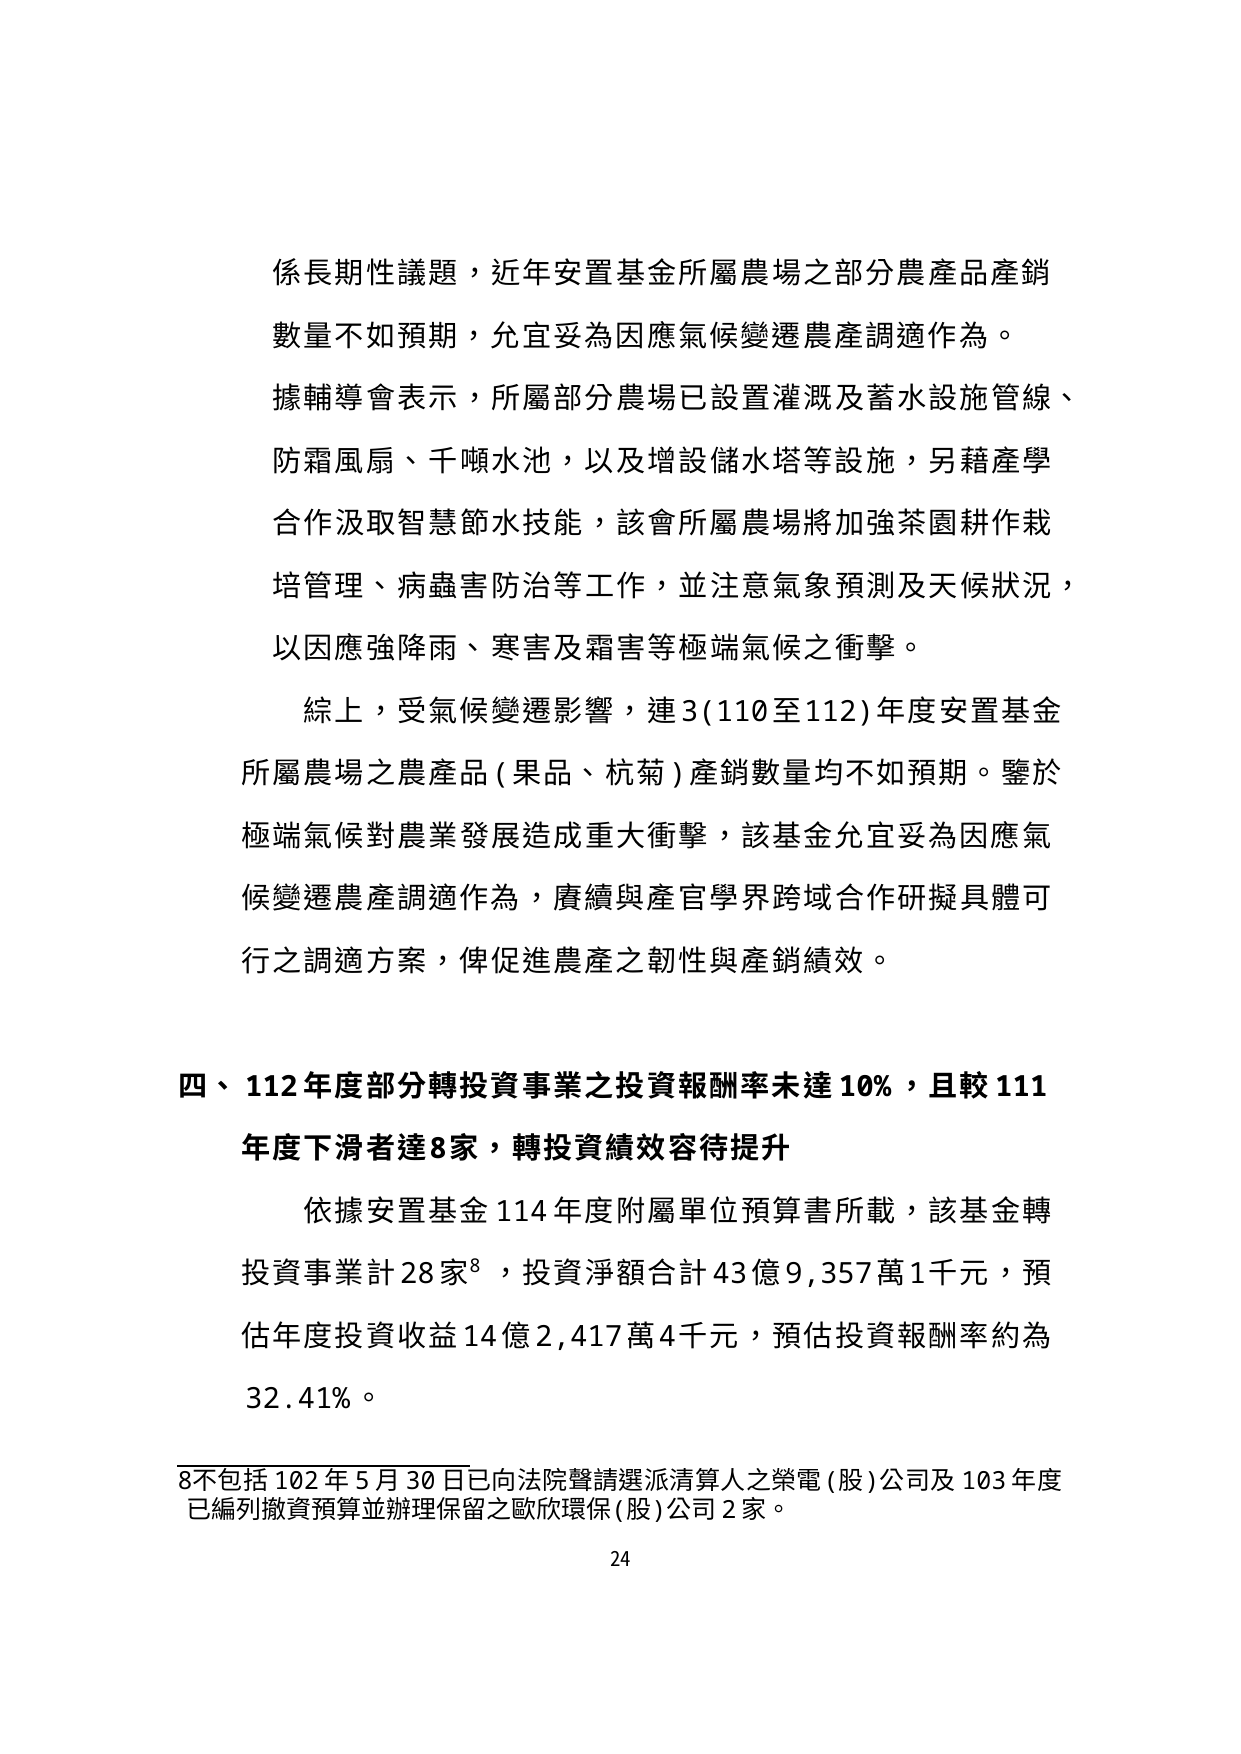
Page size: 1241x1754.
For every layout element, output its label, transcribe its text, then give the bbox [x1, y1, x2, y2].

text 綜上，受氣候變遷影響，連3(110至112)年度安置基金所屬農場之農產品(果品、杭菊)產銷數量均不如預期。鑒於極端氣候對農業發展造成重大衝擊，該基金允宜妥為因應氣候變遷農產調適作為，賡續與產官學界跨域合作研擬具體可行之調適方案，俾促進農產之韌性與產銷績效。 [236, 667, 1063, 979]
text 依據安置基金114年度附屬單位預算書所載，該基金轉投資事業計28家，投資淨額合計43億9,357萬1千元，預估年度投資收益14億2,417萬4千元，預估投資報酬率約為32.41%。 [236, 1167, 1063, 1417]
text 據輔導會表示，所屬部分農場已設置灌溉及蓄水設施管線、防霜風扇、千噸水池，以及增設儲水塔等設施，另藉產學合作汲取智慧節水技能，該會所屬農場將加強茶園耕作栽培管理、病蟲害防治等工作，並注意氣象預測及天候狀況，以因應強降雨、寒害及霜害等極端氣候之衝擊。 [266, 354, 1063, 667]
text 四、112年度部分轉投資事業之投資報酬率未達10%，且較111年度下滑者達8家，轉投資績效容待提升 [177, 1042, 1063, 1167]
text 又多位學者亦提出氣候變遷農業調適策略之重要論述包括自然解方為本；強化科學基礎；建構知識平台；以永續農業觀點經營農業；以及韌性農業系統等。爰氣候變遷係長期性議題，近年安置基金所屬農場之部分農產品產銷數量不如預期，允宜妥為因應氣候變遷農產調適作為。 [266, 229, 1063, 354]
text 不包括102年5月30日已向法院聲請選派清算人之榮電(股)公司及103年度已編列撤資預算並辦理保留之歐欣環保(股)公司2家。 [177, 1466, 1063, 1525]
